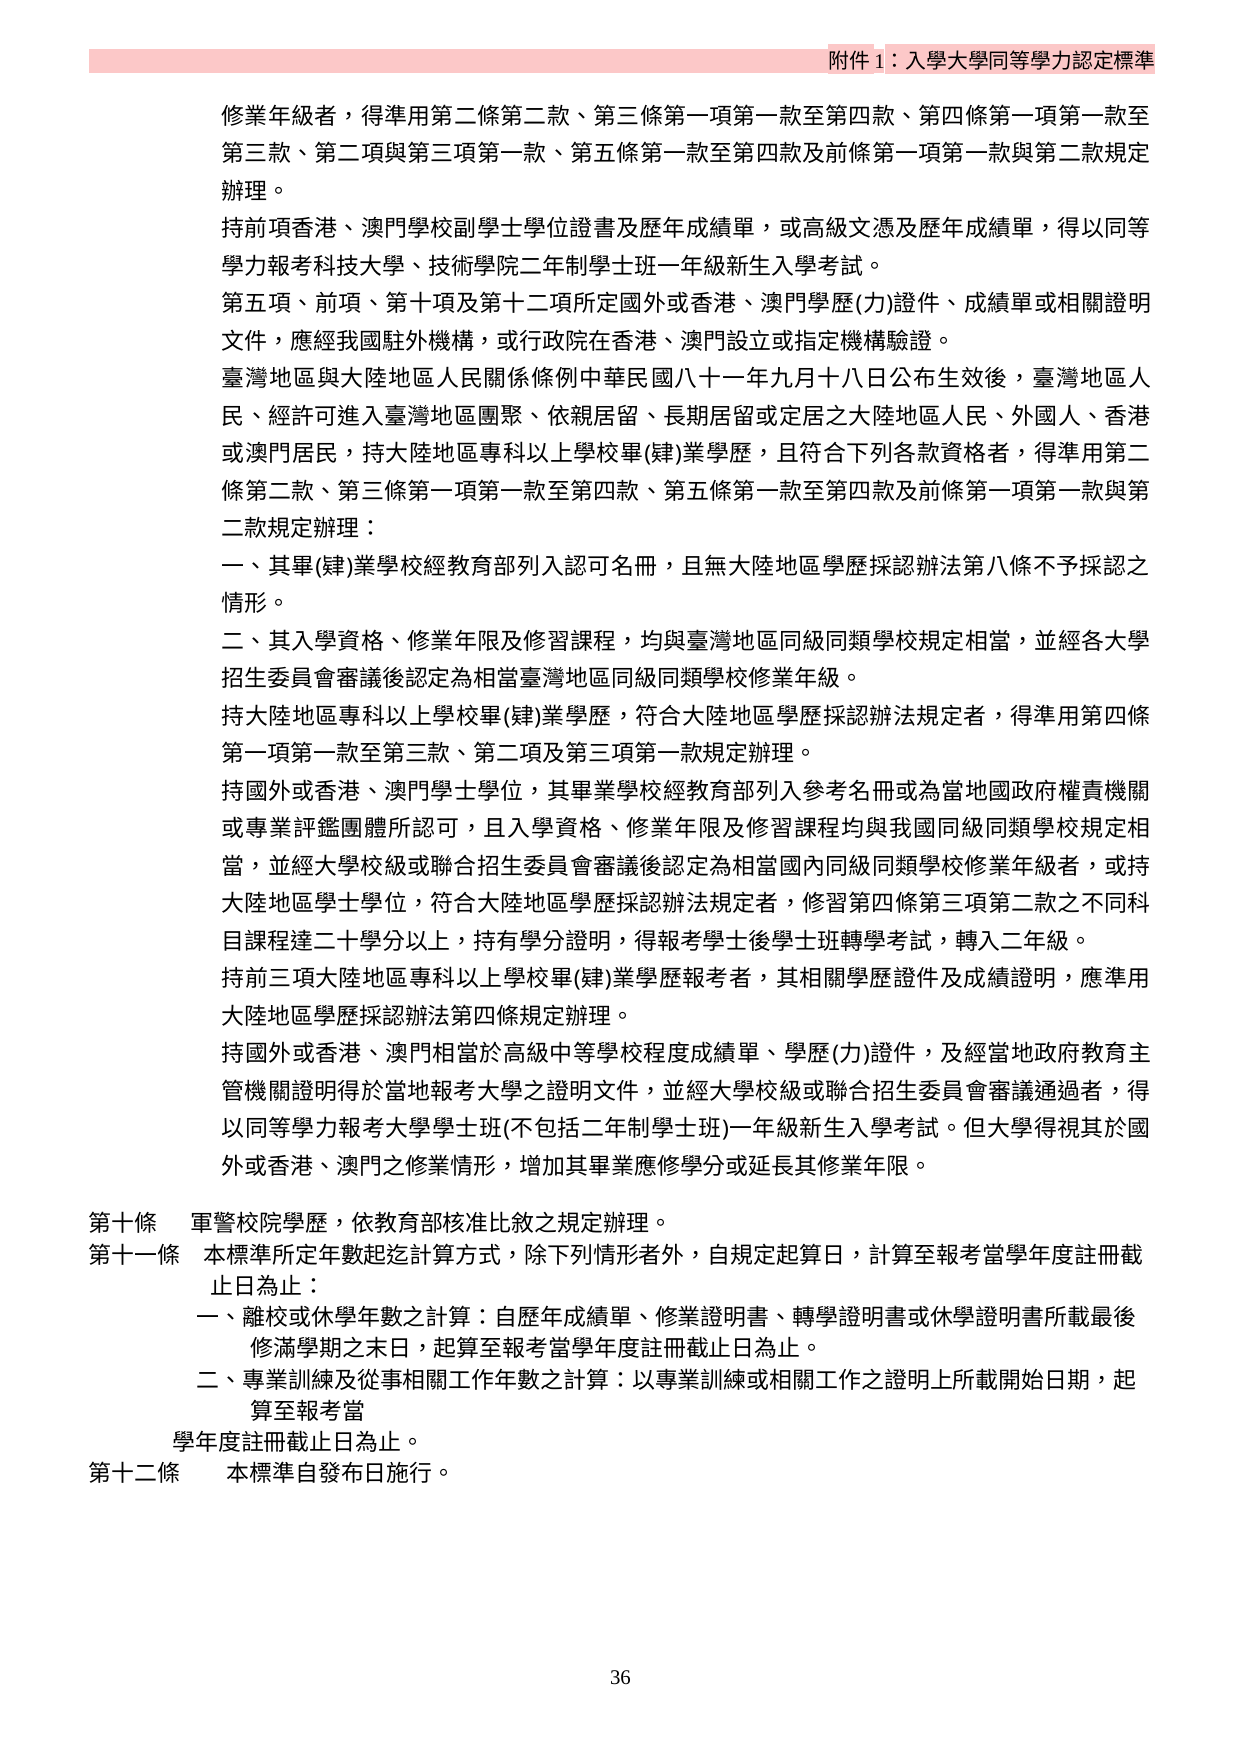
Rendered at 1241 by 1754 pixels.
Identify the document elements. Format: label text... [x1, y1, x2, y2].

text 學年度註冊截止日為止。 [89, 1426, 1152, 1457]
text 二、專業訓練及從事相關工作年數之計算：以專業訓練或相關工作之證明上所載開始日期，起算至報考當 [196, 1363, 1152, 1426]
text 臺灣地區與大陸地區人民關係條例中華民國八十一年九月十八日公布生效後，臺灣地區人民、經許可進入臺灣地區團聚、依親居留、長期居留或定居之大陸地區人民、外國人、香港或澳門居民，持大陸地區專科以上學校畢(肄)業學歷，且符合下列各款資格者，得準用第二條第二款、第三條第一項第一款至第四款、第五條第一款至第四款及前條第一項第一款與第二款規定辦理： [221, 357, 1152, 544]
text 一、其畢(肄)業學校經教育部列入認可名冊，且無大陸地區學歷採認辦法第八條不予採認之情形。 [221, 544, 1152, 619]
text 持國外或香港、澳門相當於高級中等學校程度成績單、學歷(力)證件，及經當地政府教育主管機關證明得於當地報考大學之證明文件，並經大學校級或聯合招生委員會審議通過者，得以同等學力報考大學學士班(不包括二年制學士班)一年級新生入學考試。但大學得視其於國外或香港、澳門之修業情形，增加其畢業應修學分或延長其修業年限。 [221, 1032, 1152, 1182]
text 二、其入學資格、修業年限及修習課程，均與臺灣地區同級同類學校規定相當，並經各大學招生委員會審議後認定為相當臺灣地區同級同類學校修業年級。 [221, 619, 1152, 694]
text 持前三項大陸地區專科以上學校畢(肄)業學歷報考者，其相關學歷證件及成績證明，應準用大陸地區學歷採認辦法第四條規定辦理。 [221, 957, 1152, 1032]
text 第五項、前項、第十項及第十二項所定國外或香港、澳門學歷(力)證件、成績單或相關證明文件，應經我國駐外機構，或行政院在香港、澳門設立或指定機構驗證。 [221, 282, 1152, 357]
text 修業年級者，得準用第二條第二款、第三條第一項第一款至第四款、第四條第一項第一款至第三款、第二項與第三項第一款、第五條第一款至第四款及前條第一項第一款與第二款規定辦理。 [221, 94, 1152, 207]
text 持大陸地區專科以上學校畢(肄)業學歷，符合大陸地區學歷採認辦法規定者，得準用第四條第一項第一款至第三款、第二項及第三項第一款規定辦理。 [221, 694, 1152, 769]
text 第十一條 本標準所定年數起迄計算方式，除下列情形者外，自規定起算日，計算至報考當學年度註冊截止日為止： [89, 1238, 1152, 1301]
text 持國外或香港、澳門學士學位，其畢業學校經教育部列入參考名冊或為當地國政府權責機關或專業評鑑團體所認可，且入學資格、修業年限及修習課程均與我國同級同類學校規定相當，並經大學校級或聯合招生委員會審議後認定為相當國內同級同類學校修業年級者，或持大陸地區學士學位，符合大陸地區學歷採認辦法規定者，修習第四條第三項第二款之不同科目課程達二十學分以上，持有學分證明，得報考學士後學士班轉學考試，轉入二年級。 [221, 769, 1152, 957]
text 持前項香港、澳門學校副學士學位證書及歷年成績單，或高級文憑及歷年成績單，得以同等學力報考科技大學、技術學院二年制學士班一年級新生入學考試。 [221, 207, 1152, 282]
text 一、離校或休學年數之計算：自歷年成績單、修業證明書、轉學證明書或休學證明書所載最後修滿學期之末日，起算至報考當學年度註冊截止日為止。 [196, 1301, 1152, 1363]
text 第十條 軍警校院學歷，依教育部核准比敘之規定辦理。 [89, 1207, 1152, 1238]
text 第十二條 本標準自發布日施行。 [89, 1457, 1152, 1488]
